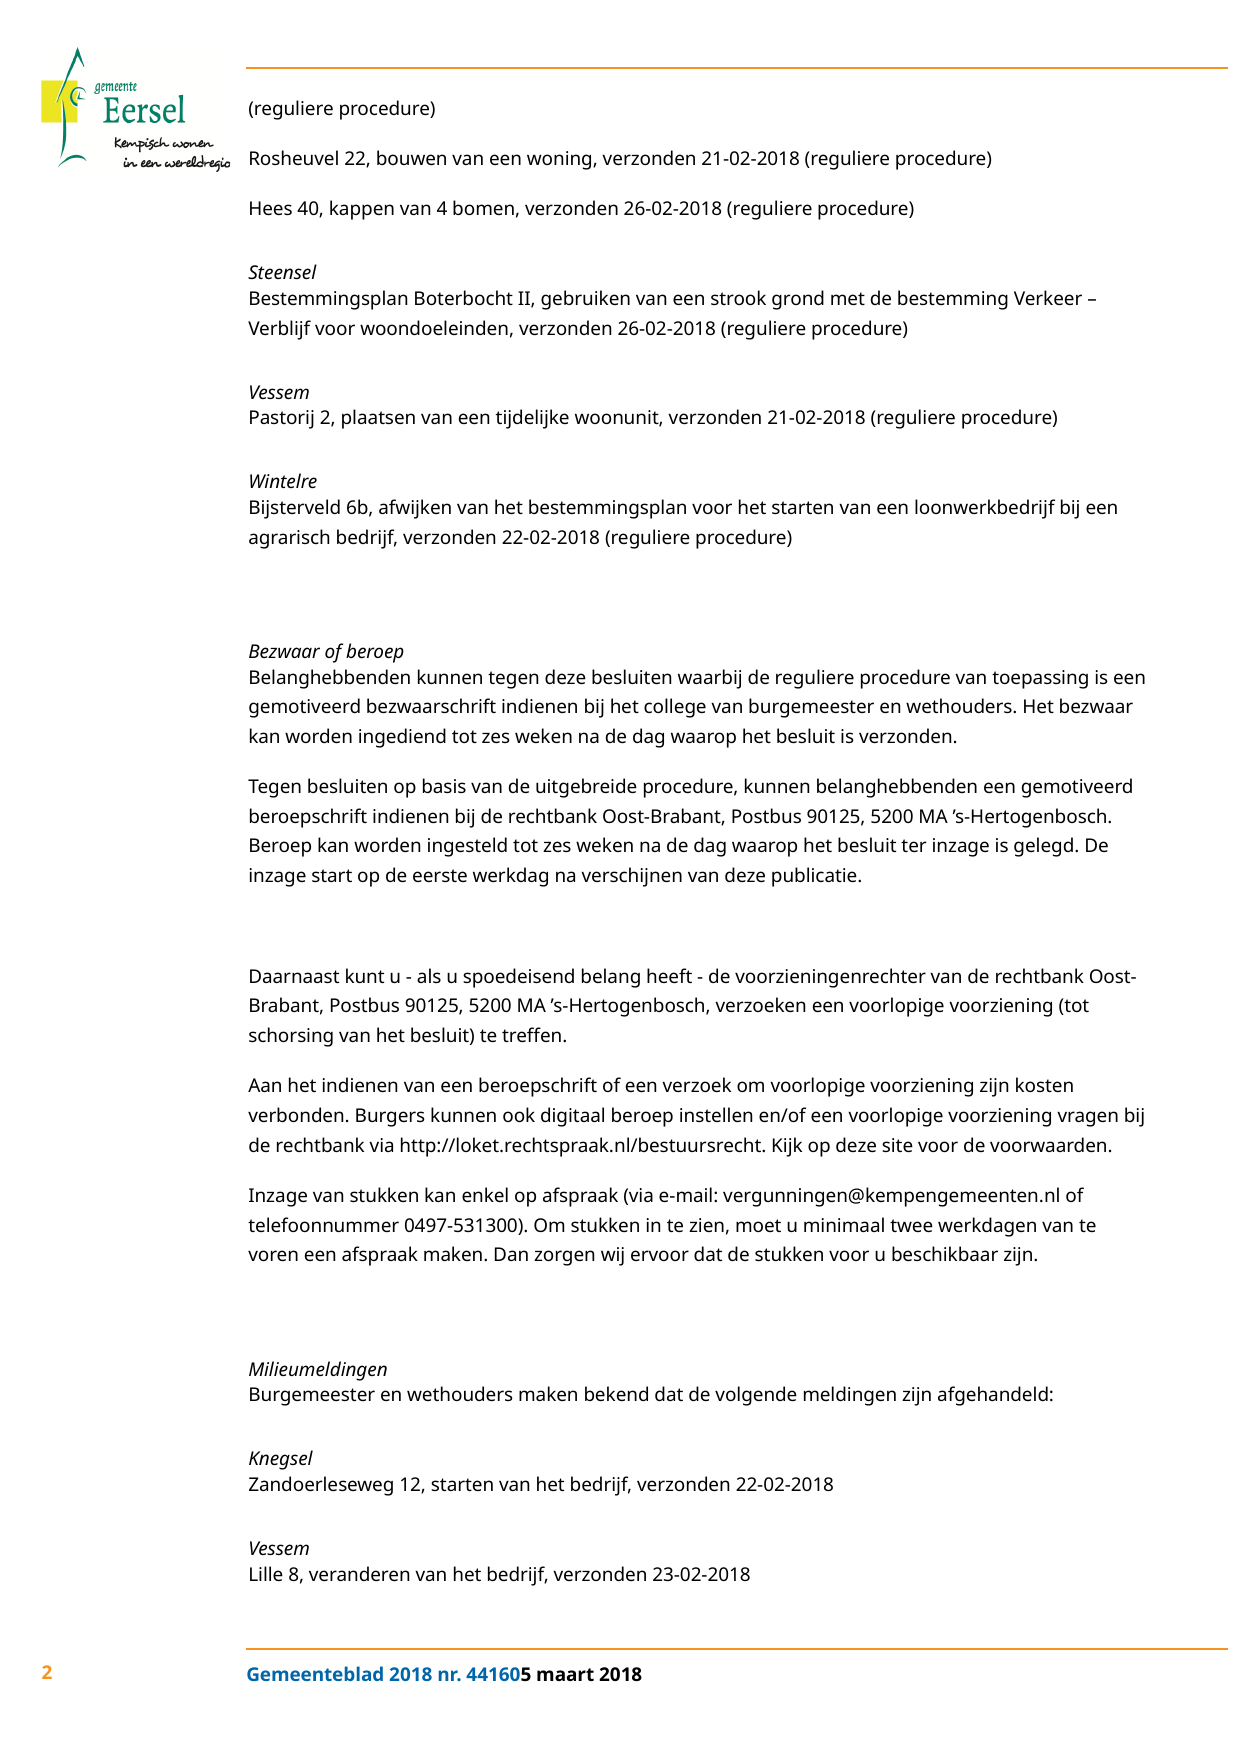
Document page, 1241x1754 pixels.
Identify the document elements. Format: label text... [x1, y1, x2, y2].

text Hees 40, kappen van 4 bomen, verzonden 26-02-2018 (reguliere procedure) [248, 196, 1152, 221]
text Burgemeester en wethouders maken bekend dat de volgende meldingen zijn afgehandeld: [248, 1382, 1152, 1407]
text Milieumeldingen [248, 1356, 1152, 1382]
text Steensel [248, 259, 1152, 285]
text (reguliere procedure) [248, 95, 1152, 121]
text Tegen besluiten op basis van de uitgebreide procedure, kunnen belanghebbenden een gemotiveerd beroepschrift indienen bij de rechtbank Oost-Brabant, Postbus 90125, 5200 MA ’s-Hertogenbosch. Beroep kan worden ingesteld tot zes weken na de dag waarop het besluit ter inzage is gelegd. De inzage start op de eerste werkdag na verschijnen van deze publicatie. [248, 773, 1152, 888]
text Pastorij 2, plaatsen van een tijdelijke woonunit, verzonden 21-02-2018 (reguliere procedure) [248, 404, 1152, 430]
text Knegsel [248, 1446, 1152, 1471]
text Bestemmingsplan Boterbocht II, gebruiken van een strook grond met de bestemming Verkeer – Verblijf voor woondoeleinden, verzonden 26-02-2018 (reguliere procedure) [248, 285, 1152, 341]
text Aan het indienen van een beroepschrift of een verzoek om voorlopige voorziening zijn kosten verbonden. Burgers kunnen ook digitaal beroep instellen en/of een voorlopige voorziening vragen bij de rechtbank via http://loket.rechtspraak.nl/bestuursrecht. Kijk op deze site voor de voorwaarden. [248, 1073, 1152, 1158]
text Rosheuvel 22, bouwen van een woning, verzonden 21-02-2018 (reguliere procedure) [248, 145, 1152, 171]
text Lille 8, veranderen van het bedrijf, verzonden 23-02-2018 [248, 1561, 1152, 1587]
text Bijsterveld 6b, afwijken van het bestemmingsplan voor het starten van een loonwerkbedrijf bij een agrarisch bedrijf, verzonden 22-02-2018 (reguliere procedure) [248, 494, 1152, 549]
text Zandoerleseweg 12, starten van het bedrijf, verzonden 22-02-2018 [248, 1471, 1152, 1497]
text Bezwaar of beroep [248, 638, 1152, 664]
text Belanghebbenden kunnen tegen deze besluiten waarbij de reguliere procedure van toepassing is een gemotiveerd bezwaarschrift indienen bij het college van burgemeester en wethouders. Het bezwaar kan worden ingediend tot zes weken na de dag waarop het besluit is verzonden. [248, 664, 1152, 749]
text Wintelre [248, 468, 1152, 494]
text Vessem [248, 1535, 1152, 1561]
picture [41, 47, 231, 172]
text Vessem [248, 379, 1152, 404]
text Daarnaast kunt u - als u spoedeisend belang heeft - de voorzieningenrechter van de rechtbank Oost-Brabant, Postbus 90125, 5200 MA ’s-Hertogenbosch, verzoeken een voorlopige voorziening (tot schorsing van het besluit) te treffen. [248, 963, 1152, 1048]
text Inzage van stukken kan enkel op afspraak (via e-mail: vergunningen@kempengemeenten.nl of telefoonnummer 0497-531300). Om stukken in te zien, moet u minimaal twee werkdagen van te voren een afspraak maken. Dan zorgen wij ervoor dat de stukken voor u beschikbaar zijn. [248, 1182, 1152, 1267]
